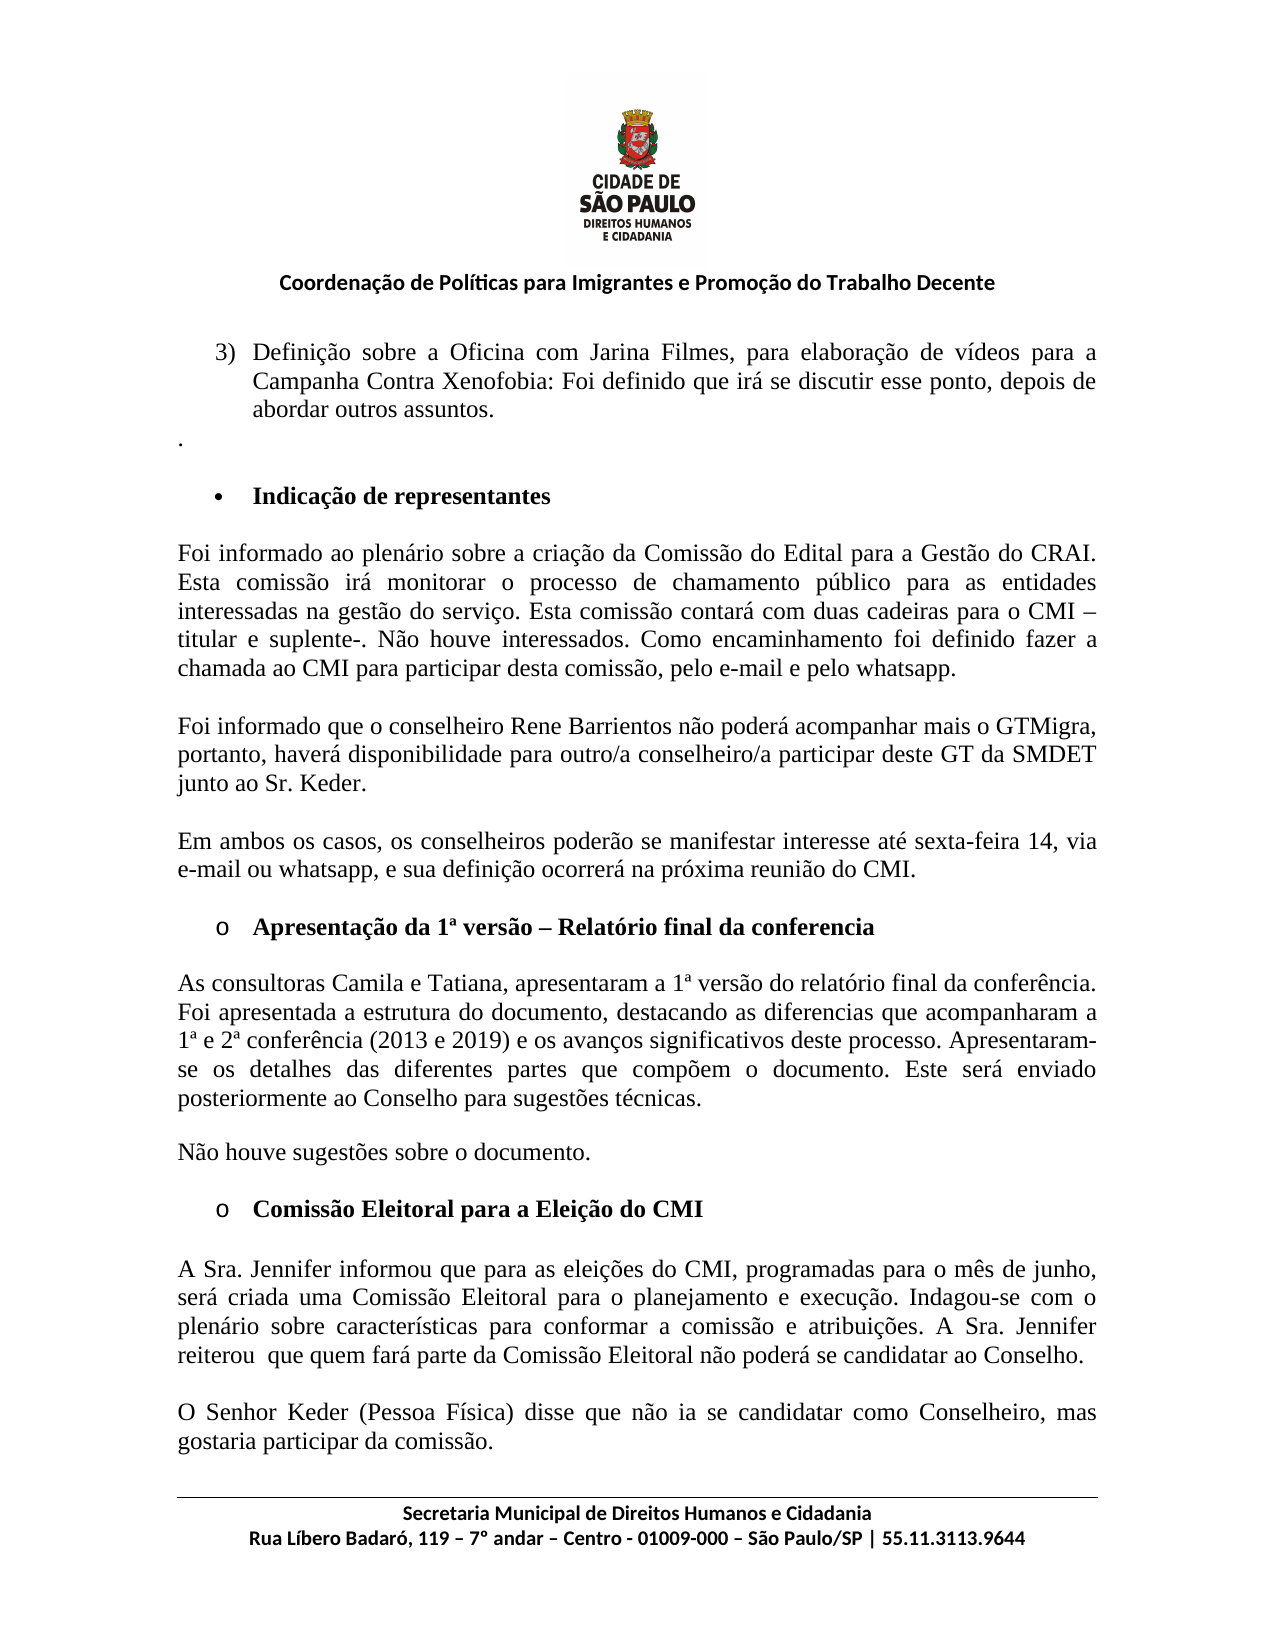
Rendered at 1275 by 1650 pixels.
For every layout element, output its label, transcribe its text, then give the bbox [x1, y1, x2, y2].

text O Senhor Keder (Pessoa Física) disse que não ia se candidatar como Conselheiro, mas gostaria participar da comissão. [177, 1397, 1098, 1455]
text As consultoras Camila e Tatiana, apresentaram a 1ª versão do relatório final da conferência. Foi apresentada a estrutura do documento, destacando as diferencias que acompanharam a 1ª e 2ª conferência (2013 e 2019) e os avanços significativos deste processo. Apresentaram-se os detalhes das diferentes partes que compõem o documento. Este será enviado posteriormente ao Conselho para sugestões técnicas. [177, 968, 1098, 1112]
list Comissão Eleitoral para a Eleição do CMI [215, 1194, 1098, 1225]
text Foi informado ao plenário sobre a criação da Comissão do Edital para a Gestão do CRAI. Esta comissão irá monitorar o processo de chamamento público para as entidades interessadas na gestão do serviço. Esta comissão contará com duas cadeiras para o CMI – titular e suplente-. Não houve interessados. Como encaminhamento foi definido fazer a chamada ao CMI para participar desta comissão, pelo e-mail e pelo whatsapp. [177, 538, 1098, 682]
text Foi informado que o conselheiro Rene Barrientos não poderá acompanhar mais o GTMigra, portanto, haverá disponibilidade para outro/a conselheiro/a participar deste GT da SMDET junto ao Sr. Keder. [177, 711, 1098, 797]
list Definição sobre a Oficina com Jarina Filmes, para elaboração de vídeos para a Campanha Contra Xenofobia: Foi definido que irá se discutir esse ponto, depois de abordar outros assuntos. [215, 337, 1098, 423]
text Não houve sugestões sobre o documento. [177, 1137, 1098, 1165]
text A Sra. Jennifer informou que para as eleições do CMI, programadas para o mês de junho, será criada uma Comissão Eleitoral para o planejamento e execução. Indagou-se com o plenário sobre características para conformar a comissão e atribuições. A Sra. Jennifer reiterou que quem fará parte da Comissão Eleitoral não poderá se candidatar ao Conselho. [177, 1254, 1098, 1369]
list Indicação de representantes [215, 481, 1098, 509]
list Apresentação da 1ª versão – Relatório final da conferencia [215, 912, 1098, 943]
text . [177, 423, 1098, 452]
text Em ambos os casos, os conselheiros poderão se manifestar interesse até sexta-feira 14, via e-mail ou whatsapp, e sua definição ocorrerá na próxima reunião do CMI. [177, 826, 1098, 883]
